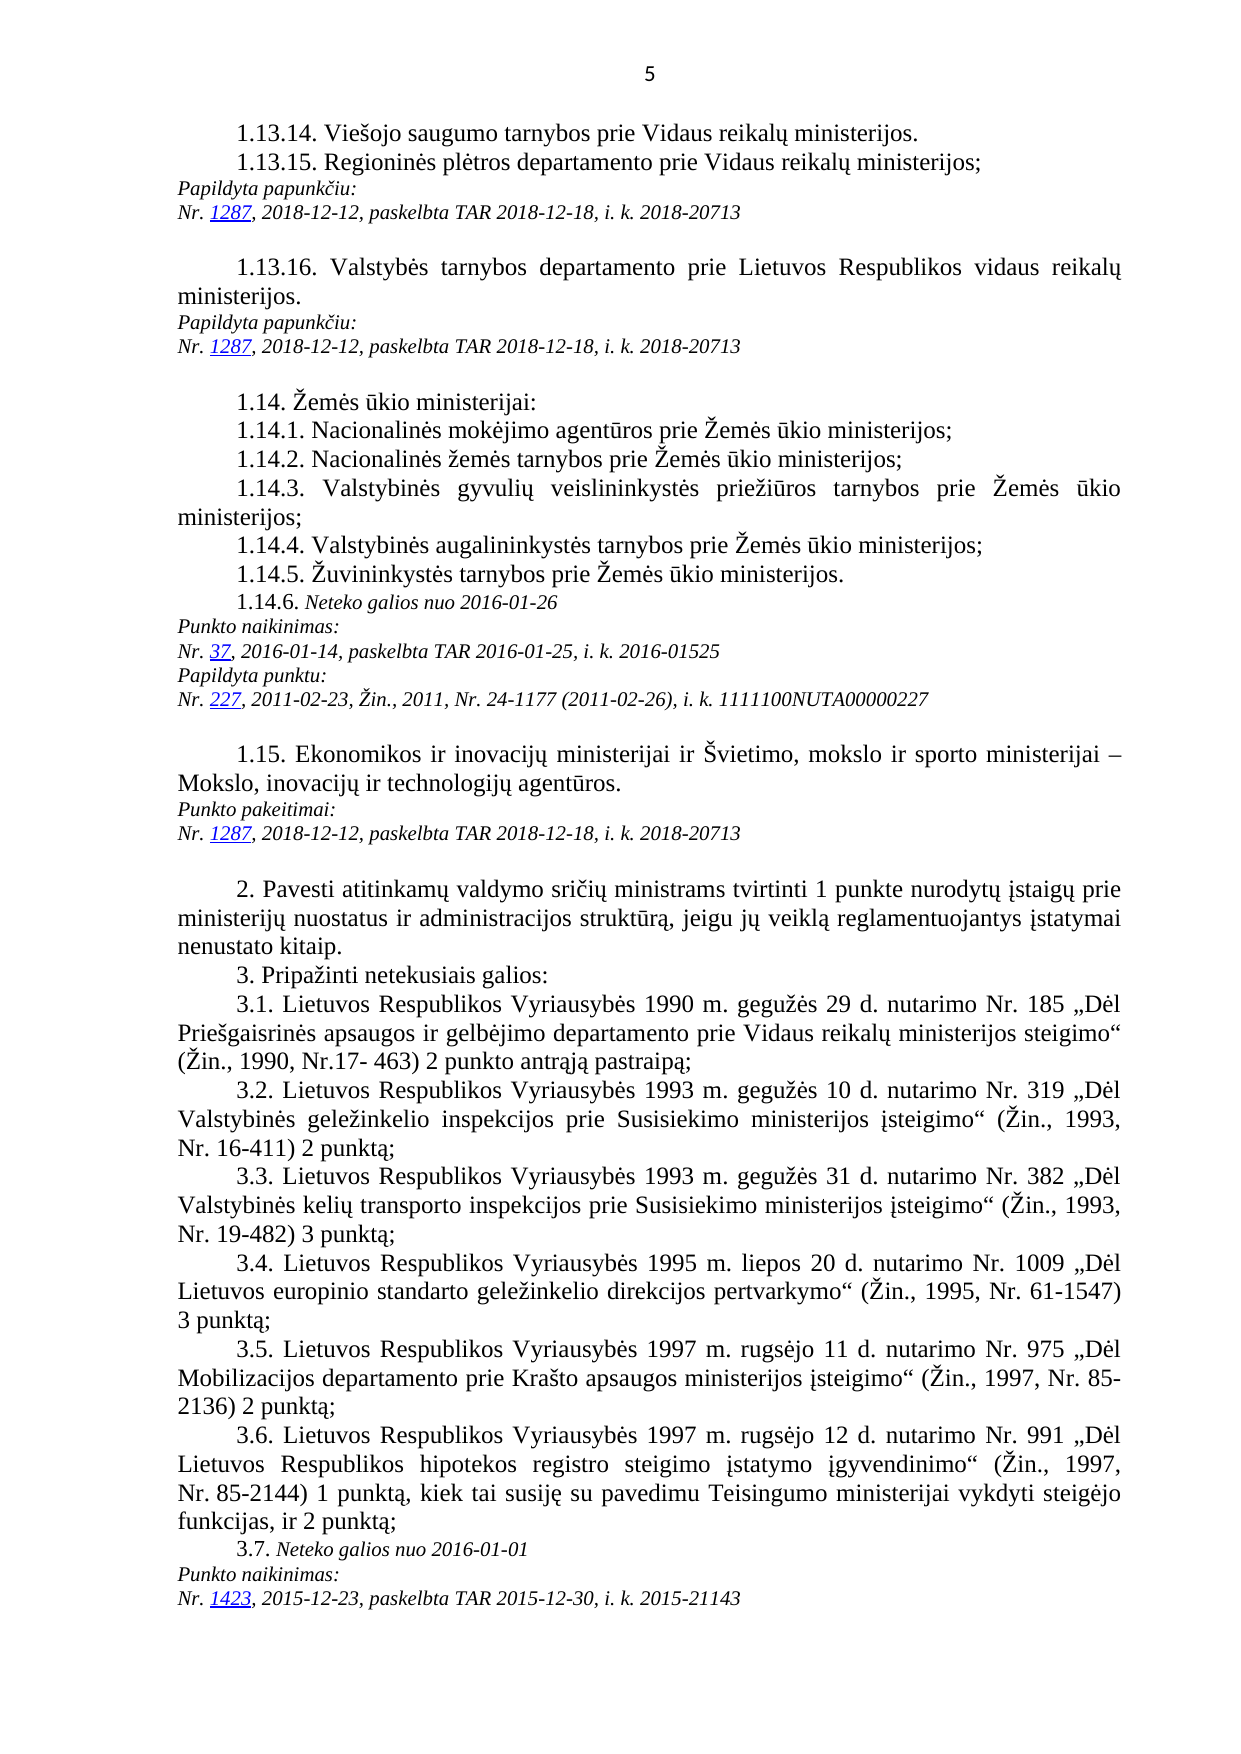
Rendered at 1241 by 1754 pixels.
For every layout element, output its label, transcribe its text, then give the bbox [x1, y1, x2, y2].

text 1.14. Žemės ūkio ministerijai: [177, 387, 1122, 416]
text 3. Pripažinti netekusiais galios: [177, 960, 1122, 989]
text Punkto naikinimas: [177, 1561, 1122, 1586]
text 2. Pavesti atitinkamų valdymo sričių ministrams tvirtinti 1 punkte nurodytų įstaigų prie ministerijų nuostatus ir administracijos struktūrą, jeigu jų veiklą reglamentuojantys įstatymai nenustato kitaip. [177, 874, 1122, 960]
text 3.5. Lietuvos Respublikos Vyriausybės 1997 m. rugsėjo 11 d. nutarimo Nr. 975 „Dėl Mobilizacijos departamento prie Krašto apsaugos ministerijos įsteigimo“ (Žin., 1997, Nr. 85-2136) 2 punktą; [177, 1334, 1122, 1420]
text 1.15. Ekonomikos ir inovacijų ministerijai ir Švietimo, mokslo ir sporto ministerijai – Mokslo, inovacijų ir technologijų agentūros. [177, 739, 1122, 797]
text Punkto naikinimas: [177, 614, 1122, 638]
text 3.2. Lietuvos Respublikos Vyriausybės 1993 m. gegužės 10 d. nutarimo Nr. 319 „Dėl Valstybinės geležinkelio inspekcijos prie Susisiekimo ministerijos įsteigimo“ (Žin., 1993, Nr. 16-411) 2 punktą; [177, 1075, 1122, 1161]
text Papildyta papunkčiu: [177, 310, 1122, 334]
text 3.7. Neteko galios nuo 2016-01-01 [177, 1535, 1122, 1561]
text Nr. 37, 2016-01-14, paskelbta TAR 2016-01-25, i. k. 2016-01525 [177, 638, 1122, 663]
text 1.14.4. Valstybinės augalininkystės tarnybos prie Žemės ūkio ministerijos; [177, 531, 1122, 559]
text 1.14.5. Žuvininkystės tarnybos prie Žemės ūkio ministerijos. [177, 559, 1122, 588]
text Nr. 1287, 2018-12-12, paskelbta TAR 2018-12-18, i. k. 2018-20713 [177, 200, 1122, 224]
text 1.14.3. Valstybinės gyvulių veislininkystės priežiūros tarnybos prie Žemės ūkio ministerijos; [177, 473, 1122, 531]
text Nr. 1423, 2015-12-23, paskelbta TAR 2015-12-30, i. k. 2015-21143 [177, 1586, 1122, 1609]
text 1.13.15. Regioninės plėtros departamento prie Vidaus reikalų ministerijos; [177, 147, 1122, 176]
text 1.14.1. Nacionalinės mokėjimo agentūros prie Žemės ūkio ministerijos; [177, 416, 1122, 444]
text Nr. 1287, 2018-12-12, paskelbta TAR 2018-12-18, i. k. 2018-20713 [177, 334, 1122, 358]
text Punkto pakeitimai: [177, 797, 1122, 821]
text 3.4. Lietuvos Respublikos Vyriausybės 1995 m. liepos 20 d. nutarimo Nr. 1009 „Dėl Lietuvos europinio standarto geležinkelio direkcijos pertvarkymo“ (Žin., 1995, Nr. 61-1547) 3 punktą; [177, 1248, 1122, 1334]
text 1.14.6. Neteko galios nuo 2016-01-26 [177, 588, 1122, 614]
text 3.3. Lietuvos Respublikos Vyriausybės 1993 m. gegužės 31 d. nutarimo Nr. 382 „Dėl Valstybinės kelių transporto inspekcijos prie Susisiekimo ministerijos įsteigimo“ (Žin., 1993, Nr. 19-482) 3 punktą; [177, 1161, 1122, 1248]
text Papildyta punktu: [177, 663, 1122, 687]
text 1.13.16. Valstybės tarnybos departamento prie Lietuvos Respublikos vidaus reikalų ministerijos. [177, 252, 1122, 310]
text Nr. 1287, 2018-12-12, paskelbta TAR 2018-12-18, i. k. 2018-20713 [177, 821, 1122, 845]
text Nr. 227, 2011-02-23, Žin., 2011, Nr. 24-1177 (2011-02-26), i. k. 1111100NUTA00000227 [177, 687, 1122, 711]
text 3.6. Lietuvos Respublikos Vyriausybės 1997 m. rugsėjo 12 d. nutarimo Nr. 991 „Dėl Lietuvos Respublikos hipotekos registro steigimo įstatymo įgyvendinimo“ (Žin., 1997, Nr. 85-2144) 1 punktą, kiek tai susiję su pavedimu Teisingumo ministerijai vykdyti steigėjo funkcijas, ir 2 punktą; [177, 1420, 1122, 1535]
text 3.1. Lietuvos Respublikos Vyriausybės 1990 m. gegužės 29 d. nutarimo Nr. 185 „Dėl Priešgaisrinės apsaugos ir gelbėjimo departamento prie Vidaus reikalų ministerijos steigimo“ (Žin., 1990, Nr.17- 463) 2 punkto antrąją pastraipą; [177, 989, 1122, 1075]
text 1.13.14. Viešojo saugumo tarnybos prie Vidaus reikalų ministerijos. [177, 118, 1122, 147]
text Papildyta papunkčiu: [177, 176, 1122, 200]
text 1.14.2. Nacionalinės žemės tarnybos prie Žemės ūkio ministerijos; [177, 444, 1122, 473]
